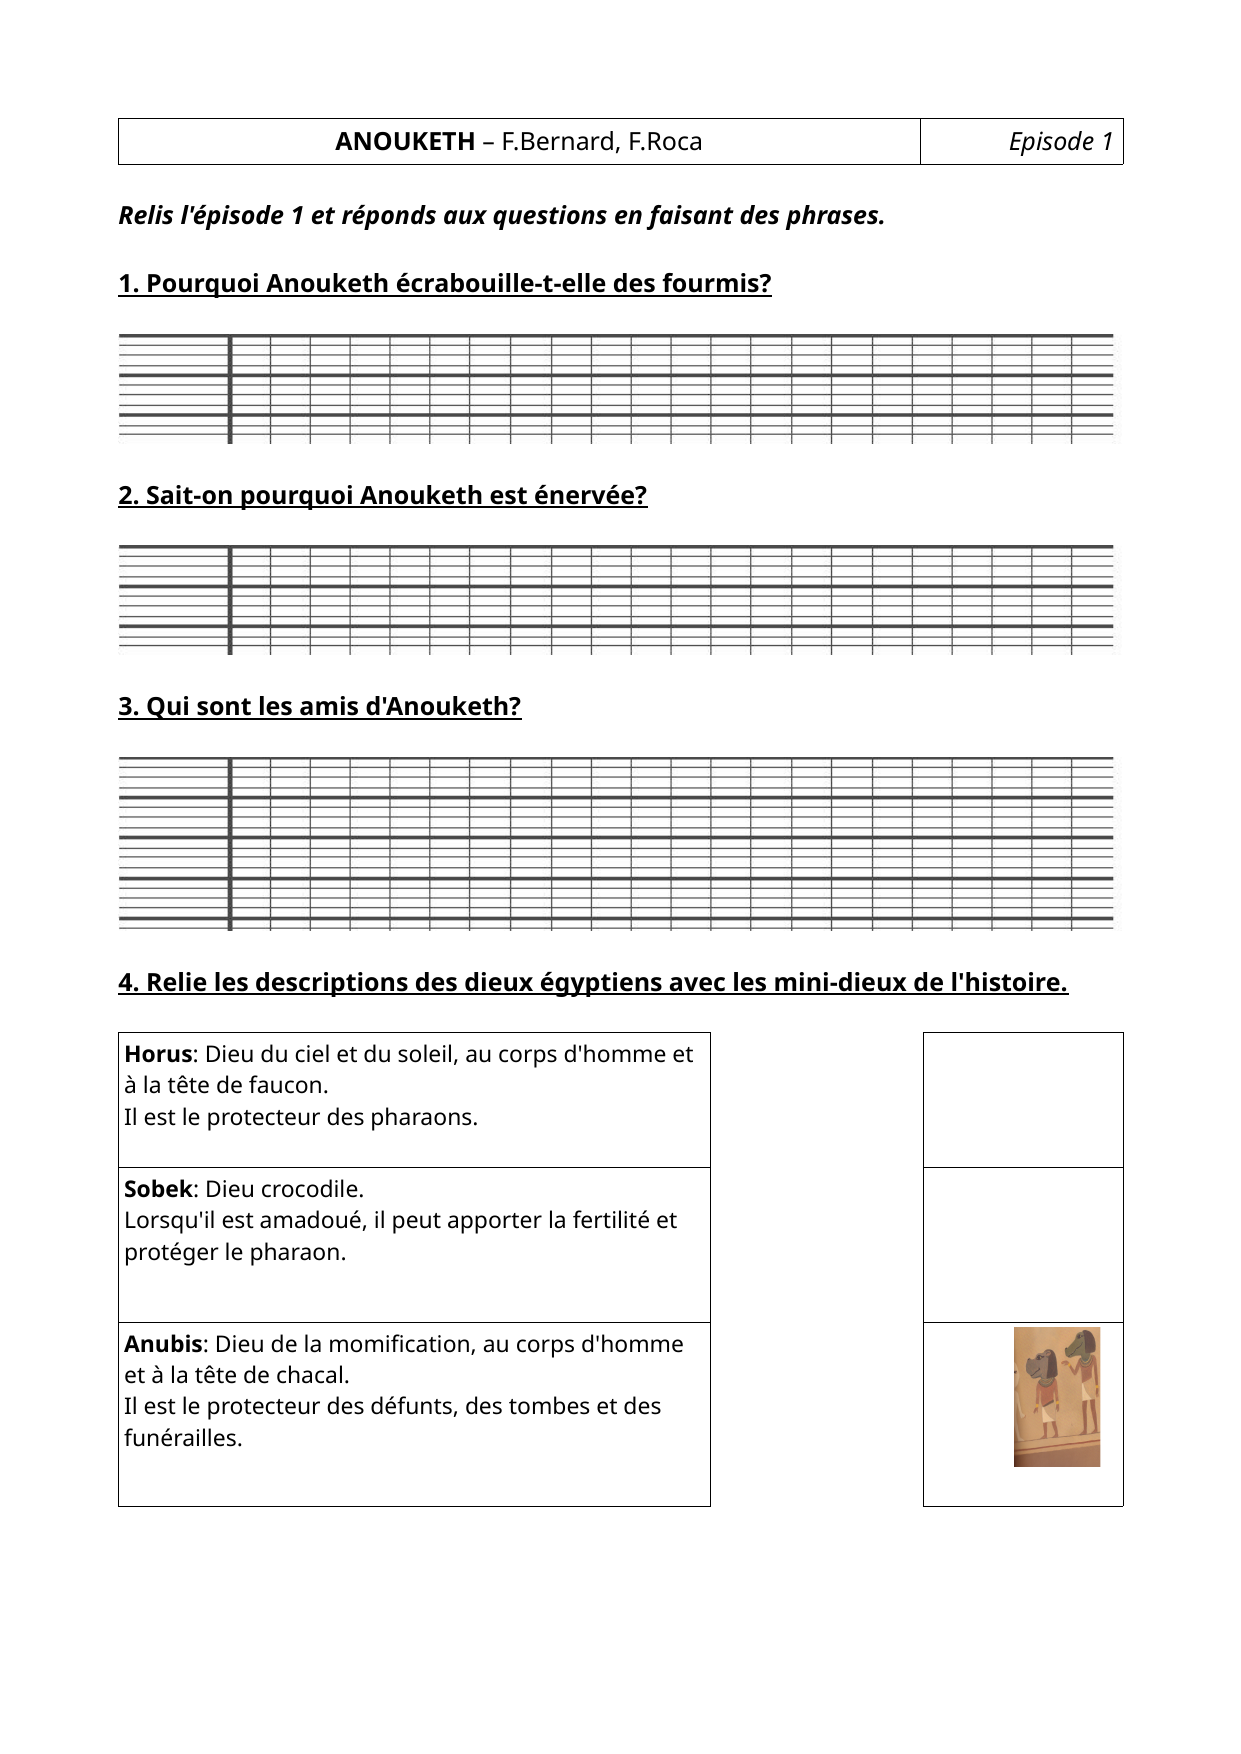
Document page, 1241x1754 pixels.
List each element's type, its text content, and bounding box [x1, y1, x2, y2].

picture [1014, 1327, 1059, 1467]
table_header [711, 1032, 923, 1167]
table_header Episode 1 [921, 119, 1123, 164]
picture [118, 334, 1123, 444]
table_header ANOUKETH – F.Bernard, F.Roca [119, 119, 920, 164]
table_cell [924, 1168, 1123, 1322]
text 4. Relie les descriptions des dieux égyptiens avec les mini-dieux de l'histoire. [118, 964, 1122, 998]
picture [118, 545, 1123, 655]
table_cell Anubis: Dieu de la momification, au corps d'homme et à la tête de chacal. Il est le protecteur des défunts, des tombes et des funérailles. [119, 1323, 710, 1506]
table_header [924, 1033, 1123, 1167]
text 3. Qui sont les amis d'Anouketh? [118, 689, 1122, 723]
table_cell [711, 1322, 923, 1506]
text 2. Sait-on pourquoi Anouketh est énervée? [118, 477, 1122, 512]
text 1. Pourquoi Anouketh écrabouille-t-elle des fourmis? [118, 266, 1122, 300]
table_cell Sobek: Dieu crocodile. Lorsqu'il est amadoué, il peut apporter la fertilité et protéger le pharaon. [119, 1168, 710, 1322]
table_cell [711, 1167, 923, 1322]
table_cell [924, 1323, 1123, 1506]
picture [118, 757, 1123, 931]
table_header Horus: Dieu du ciel et du soleil, au corps d'homme et à la tête de faucon. Il est le protecteur des pharaons. [119, 1033, 710, 1167]
text Relis l'épisode 1 et réponds aux questions en faisant des phrases. [118, 198, 1122, 232]
